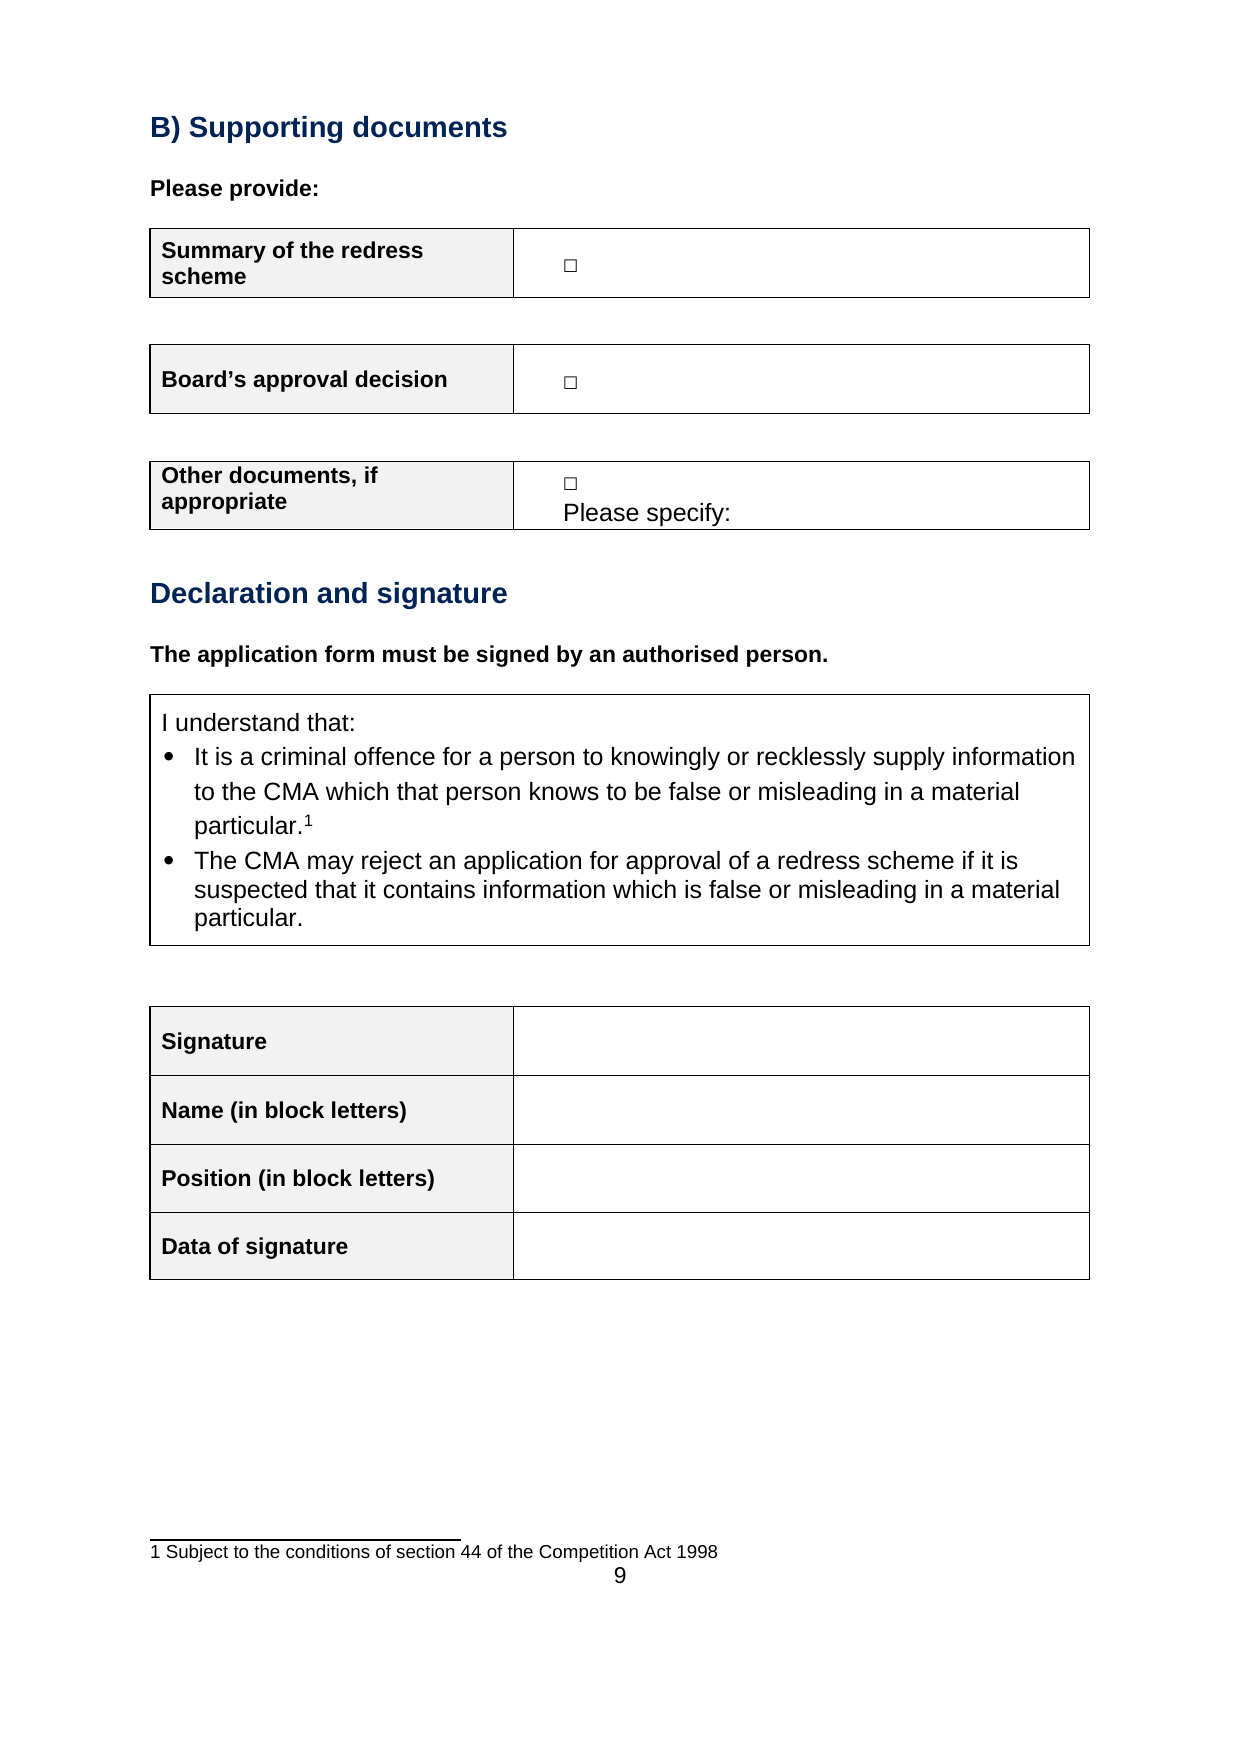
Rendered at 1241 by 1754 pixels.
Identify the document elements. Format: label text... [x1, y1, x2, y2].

table_cell [150, 298, 514, 344]
table_cell Position (in block letters) [151, 1145, 513, 1212]
table_header Signature [151, 1007, 513, 1075]
table_cell Other documents, if appropriate [151, 462, 513, 528]
table_cell [150, 1280, 514, 1327]
table_header ☐ [514, 229, 1089, 297]
table_header [514, 1007, 1089, 1075]
table_cell Name (in block letters) [151, 1076, 513, 1144]
table_cell [514, 298, 1089, 344]
table_header Summary of the redress scheme [151, 229, 513, 297]
text Declaration and signature [150, 576, 1090, 609]
table_cell [514, 414, 1089, 461]
table_cell [514, 530, 1089, 576]
table_cell ☐ Please specify: [514, 462, 1089, 528]
table_cell Board’s approval decision [151, 345, 513, 413]
table_header I understand that: It is a criminal offence for a person to knowingly or recklessly supply information to the CMA which that person knows to be false or misleading in a material particular. The CMA may reject an application for approval of a redress scheme if it is suspected that it contains information which is false or misleading in a material particular. [151, 695, 1089, 945]
table_cell [514, 1280, 1089, 1327]
table_cell [514, 1076, 1089, 1144]
table_cell [150, 414, 514, 461]
text B) Supporting documents [150, 110, 1090, 144]
table_cell ☐ [514, 345, 1089, 413]
table_cell [150, 530, 514, 576]
table_cell [514, 1145, 1089, 1212]
table_cell Data of signature [151, 1213, 513, 1279]
text The application form must be signed by an authorised person. [150, 641, 1090, 667]
table_cell [514, 1213, 1089, 1279]
text Please provide: [150, 175, 1090, 202]
